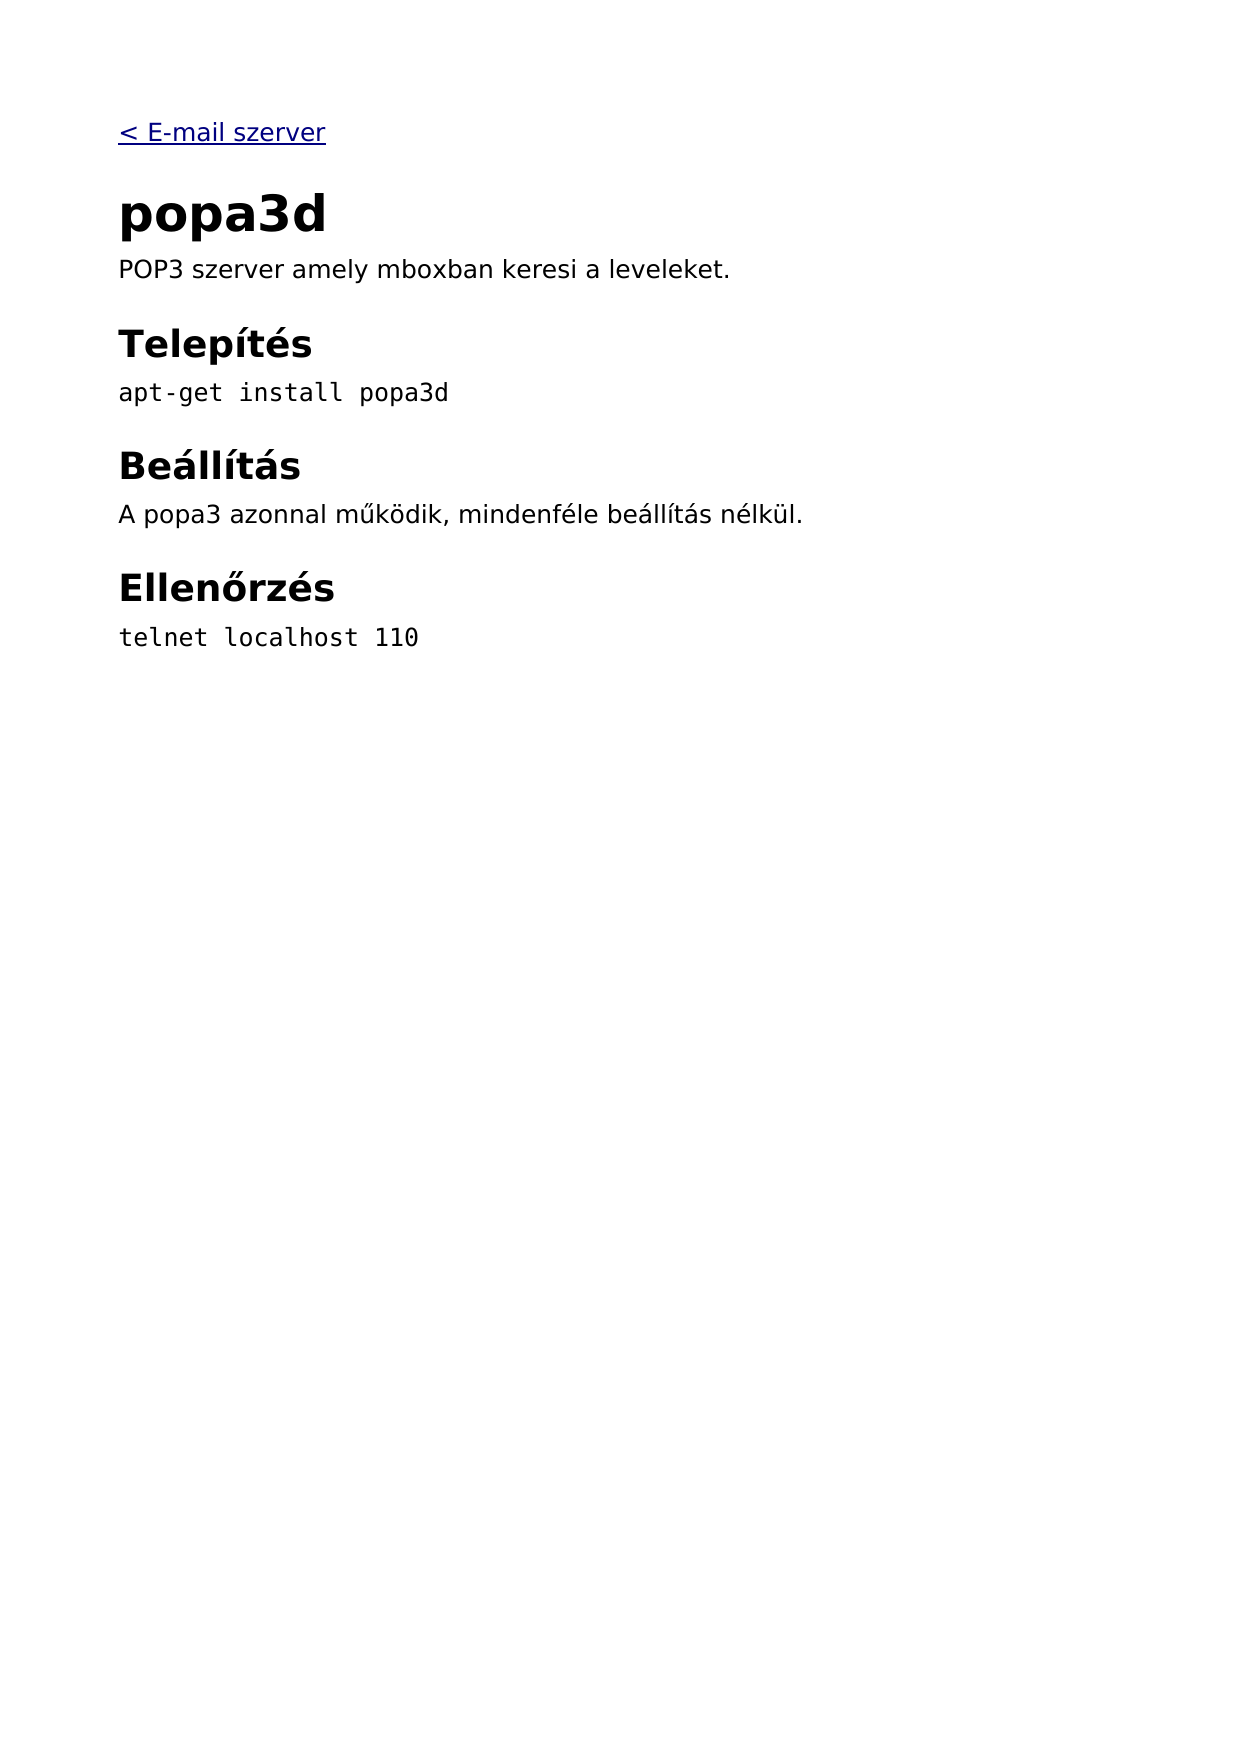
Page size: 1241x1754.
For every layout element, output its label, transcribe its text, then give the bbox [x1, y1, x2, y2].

text POP3 szerver amely mboxban keresi a leveleket. [118, 256, 1122, 285]
text A popa3 azonnal működik, mindenféle beállítás nélkül. [118, 500, 1122, 529]
text telnet localhost 110 [118, 623, 1122, 652]
subtitle Beállítás [118, 444, 1122, 488]
subtitle Telepítés [118, 322, 1122, 366]
subtitle popa3d [118, 185, 1122, 243]
text < E-mail szerver [118, 118, 1122, 147]
subtitle Ellenőrzés [118, 567, 1122, 611]
text apt-get install popa3d [118, 378, 1122, 407]
